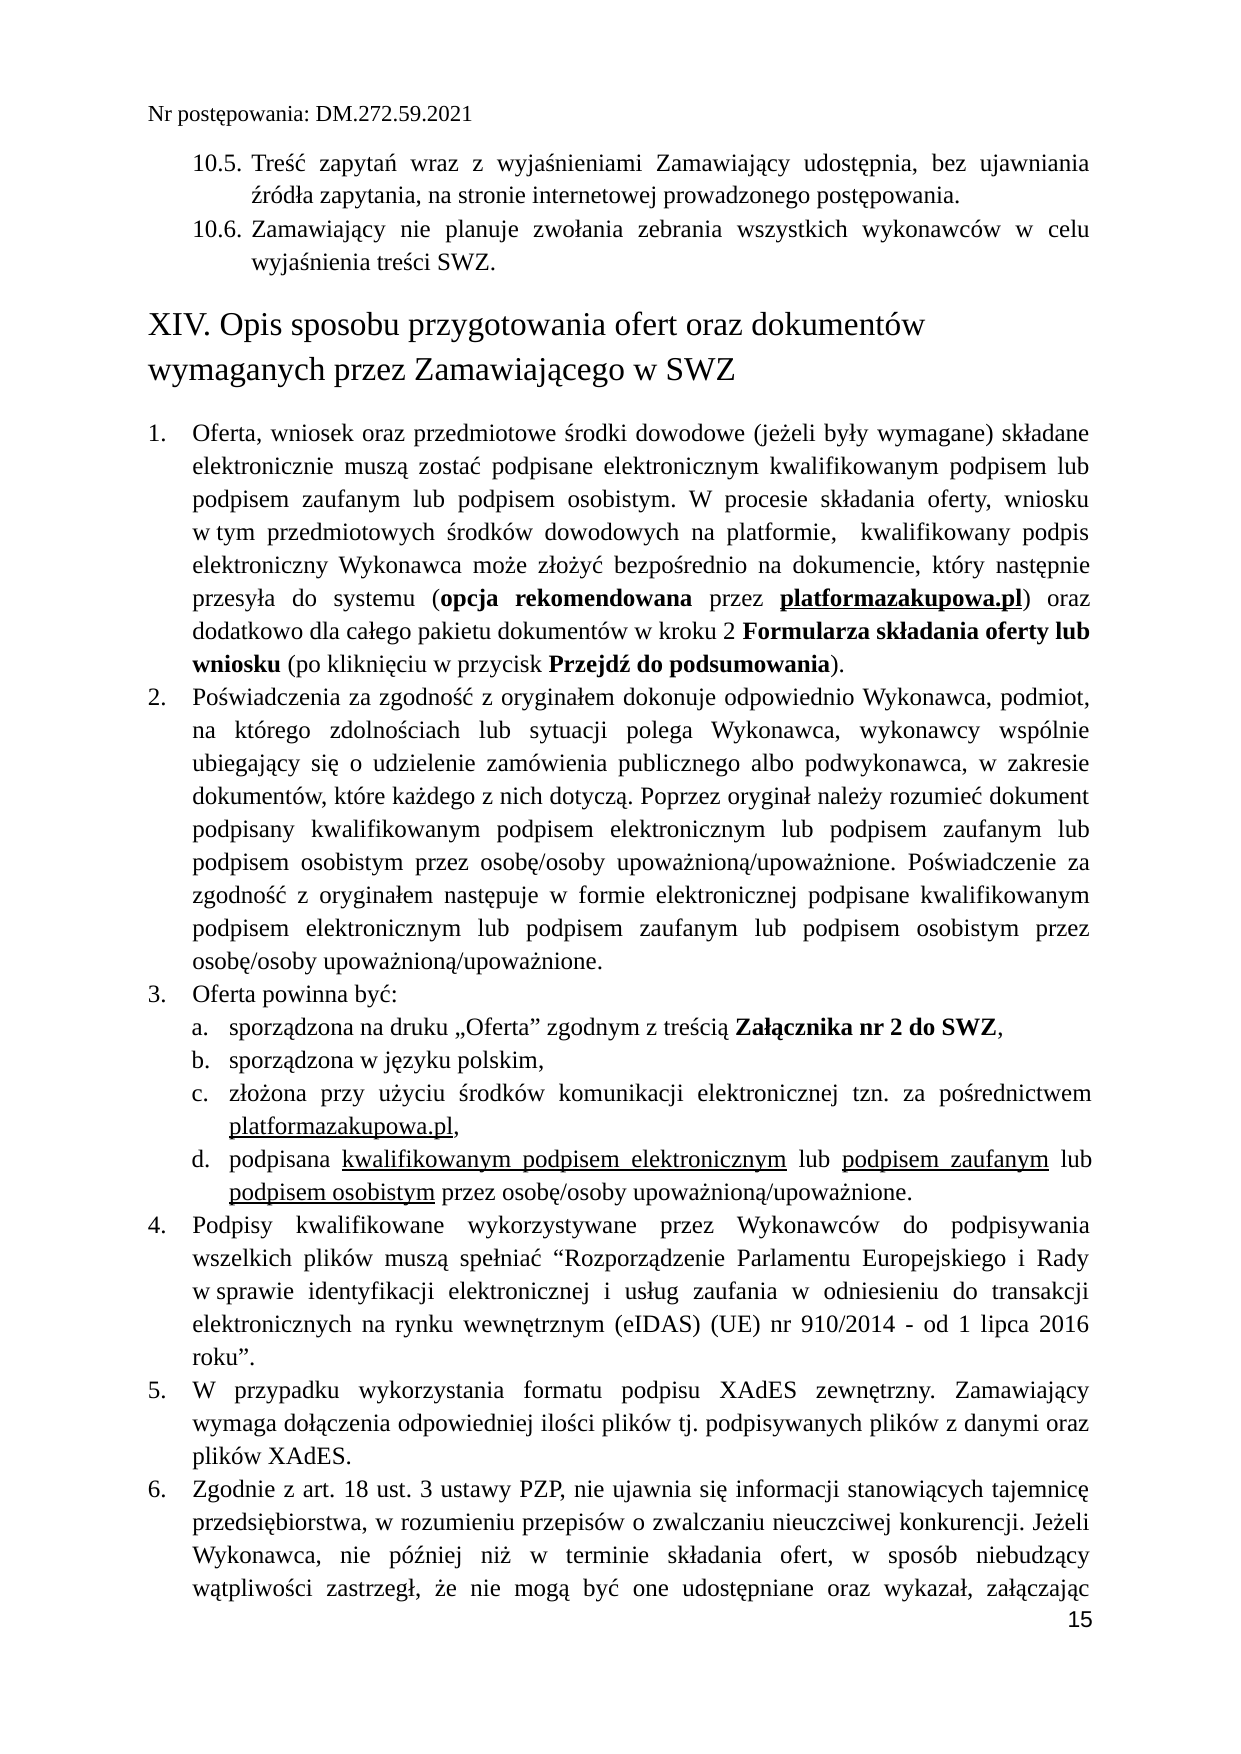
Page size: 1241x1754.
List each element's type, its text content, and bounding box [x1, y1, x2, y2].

list W przypadku wykorzystania formatu podpisu XAdES zewnętrzny. Zamawiający wymaga dołączenia odpowiedniej ilości plików tj. podpisywanych plików z danymi oraz plików XAdES. [148, 1375, 1090, 1470]
list Podpisy kwalifikowane wykorzystywane przez Wykonawców do podpisywania wszelkich plików muszą spełniać “Rozporządzenie Parlamentu Europejskiego i Rady w sprawie identyfikacji elektronicznej i usług zaufania w odniesieniu do transakcji elektronicznych na rynku wewnętrznym (eIDAS) (UE) nr 910/2014 - od 1 lipca 2016 roku”. [148, 1210, 1090, 1371]
list Poświadczenia za zgodność z oryginałem dokonuje odpowiednio Wykonawca, podmiot, na którego zdolnościach lub sytuacji polega Wykonawca, wykonawcy wspólnie ubiegający się o udzielenie zamówienia publicznego albo podwykonawca, w zakresie dokumentów, które każdego z nich dotyczą. Poprzez oryginał należy rozumieć dokument podpisany kwalifikowanym podpisem elektronicznym lub podpisem zaufanym lub podpisem osobistym przez osobę/osoby upoważnioną/upoważnione. Poświadczenie za zgodność z oryginałem następuje w formie elektronicznej podpisane kwalifikowanym podpisem elektronicznym lub podpisem zaufanym lub podpisem osobistym przez osobę/osoby upoważnioną/upoważnione. [148, 682, 1090, 975]
list sporządzona w języku polskim, [191, 1045, 1093, 1074]
list sporządzona na druku „Oferta” zgodnym z treścią Załącznika nr 2 do SWZ, [191, 1012, 1093, 1041]
list Oferta powinna być: [148, 979, 1090, 1008]
list Treść zapytań wraz z wyjaśnieniami Zamawiający udostępnia, bez ujawniania źródła zapytania, na stronie internetowej prowadzonego postępowania. [192, 148, 1090, 209]
list złożona przy użyciu środków komunikacji elektronicznej tzn. za pośrednictwem platformazakupowa.pl, [191, 1078, 1093, 1140]
list Zamawiający nie planuje zwołania zebrania wszystkich wykonawców w celu wyjaśnienia treści SWZ. [192, 214, 1090, 275]
list Zgodnie z art. 18 ust. 3 ustawy PZP, nie ujawnia się informacji stanowiących tajemnicę przedsiębiorstwa, w rozumieniu przepisów o zwalczaniu nieuczciwej konkurencji. Jeżeli Wykonawca, nie później niż w terminie składania ofert, w sposób niebudzący wątpliwości zastrzegł, że nie mogą być one udostępniane oraz wykazał, załączając [148, 1474, 1090, 1602]
list podpisana kwalifikowanym podpisem elektronicznym lub podpisem zaufanym lub podpisem osobistym przez osobę/osoby upoważnioną/upoważnione. [191, 1144, 1093, 1206]
list Oferta, wniosek oraz przedmiotowe środki dowodowe (jeżeli były wymagane) składane elektronicznie muszą zostać podpisane elektronicznym kwalifikowanym podpisem lub podpisem zaufanym lub podpisem osobistym. W procesie składania oferty, wniosku w tym przedmiotowych środków dowodowych na platformie, kwalifikowany podpis elektroniczny Wykonawca może złożyć bezpośrednio na dokumencie, który następnie przesyła do systemu (opcja rekomendowana przez platformazakupowa.pl) oraz dodatkowo dla całego pakietu dokumentów w kroku 2 Formularza składania oferty lub wniosku (po kliknięciu w przycisk Przejdź do podsumowania). [148, 418, 1090, 678]
subtitle XIV. Opis sposobu przygotowania ofert oraz dokumentów wymaganych przez Zamawiającego w SWZ [148, 305, 1093, 387]
